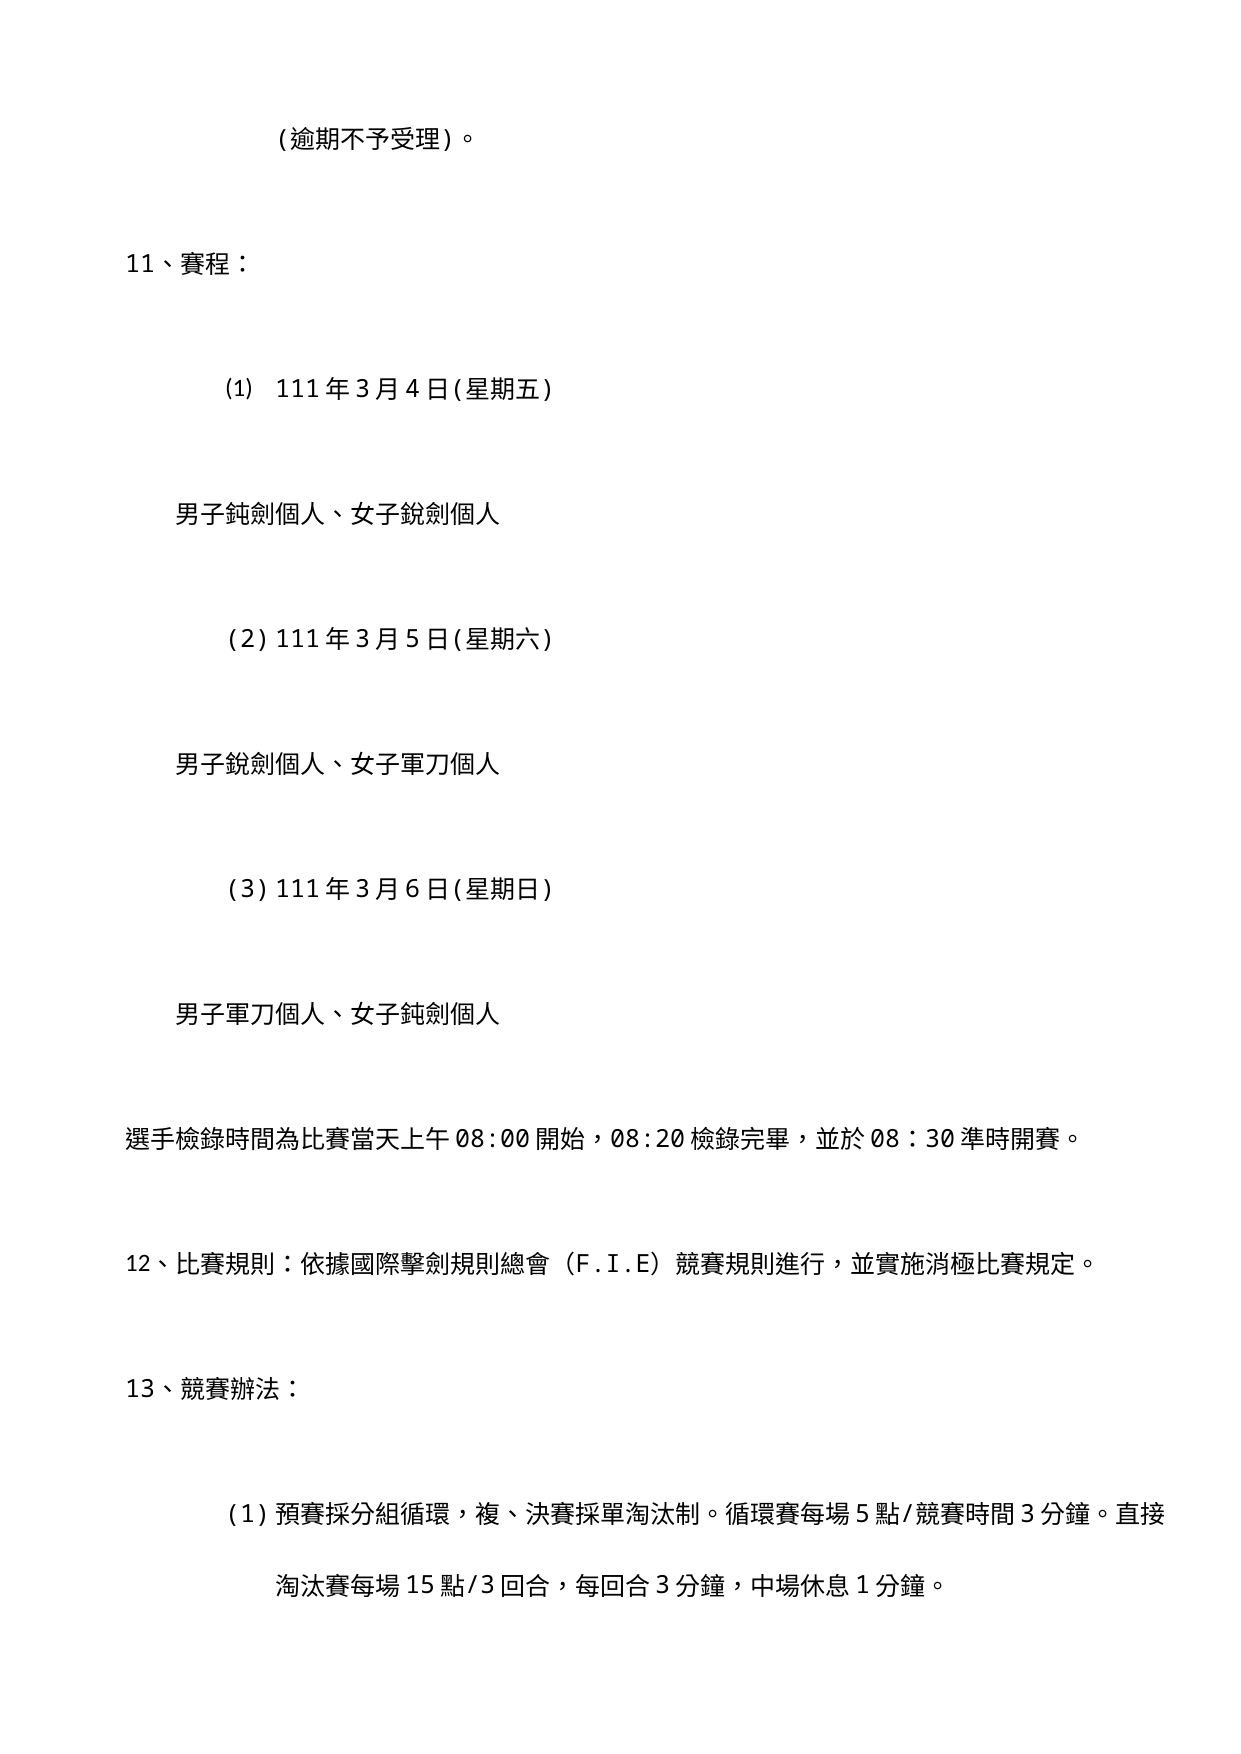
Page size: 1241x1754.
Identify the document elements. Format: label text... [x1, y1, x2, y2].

list (逾期不予受理)。 [225, 96, 1165, 158]
list 111年3月6日(星期日) [225, 846, 1165, 908]
text 男子鈍劍個人、女子銳劍個人 [175, 471, 1165, 533]
list 競賽辦法： [125, 1346, 1165, 1408]
list 預賽採分組循環，複、決賽採單淘汰制。循環賽每場5點/競賽時間3分鐘。直接淘汰賽每場15點/3回合，每回合3分鐘，中場休息1分鐘。 [225, 1471, 1165, 1605]
list 111年3月5日(星期六) [225, 596, 1165, 658]
list 賽程： [125, 221, 1165, 283]
list 111年3月4日(星期五) [225, 346, 1165, 408]
text 選手檢錄時間為比賽當天上午08:00開始，08:20檢錄完畢，並於08：30準時開賽。 [75, 1096, 1165, 1158]
text 男子銳劍個人、女子軍刀個人 [175, 721, 1165, 783]
text 男子軍刀個人、女子鈍劍個人 [175, 971, 1165, 1033]
list 比賽規則：依據國際擊劍規則總會（F.I.E）競賽規則進行，並實施消極比賽規定。 [125, 1221, 1165, 1283]
